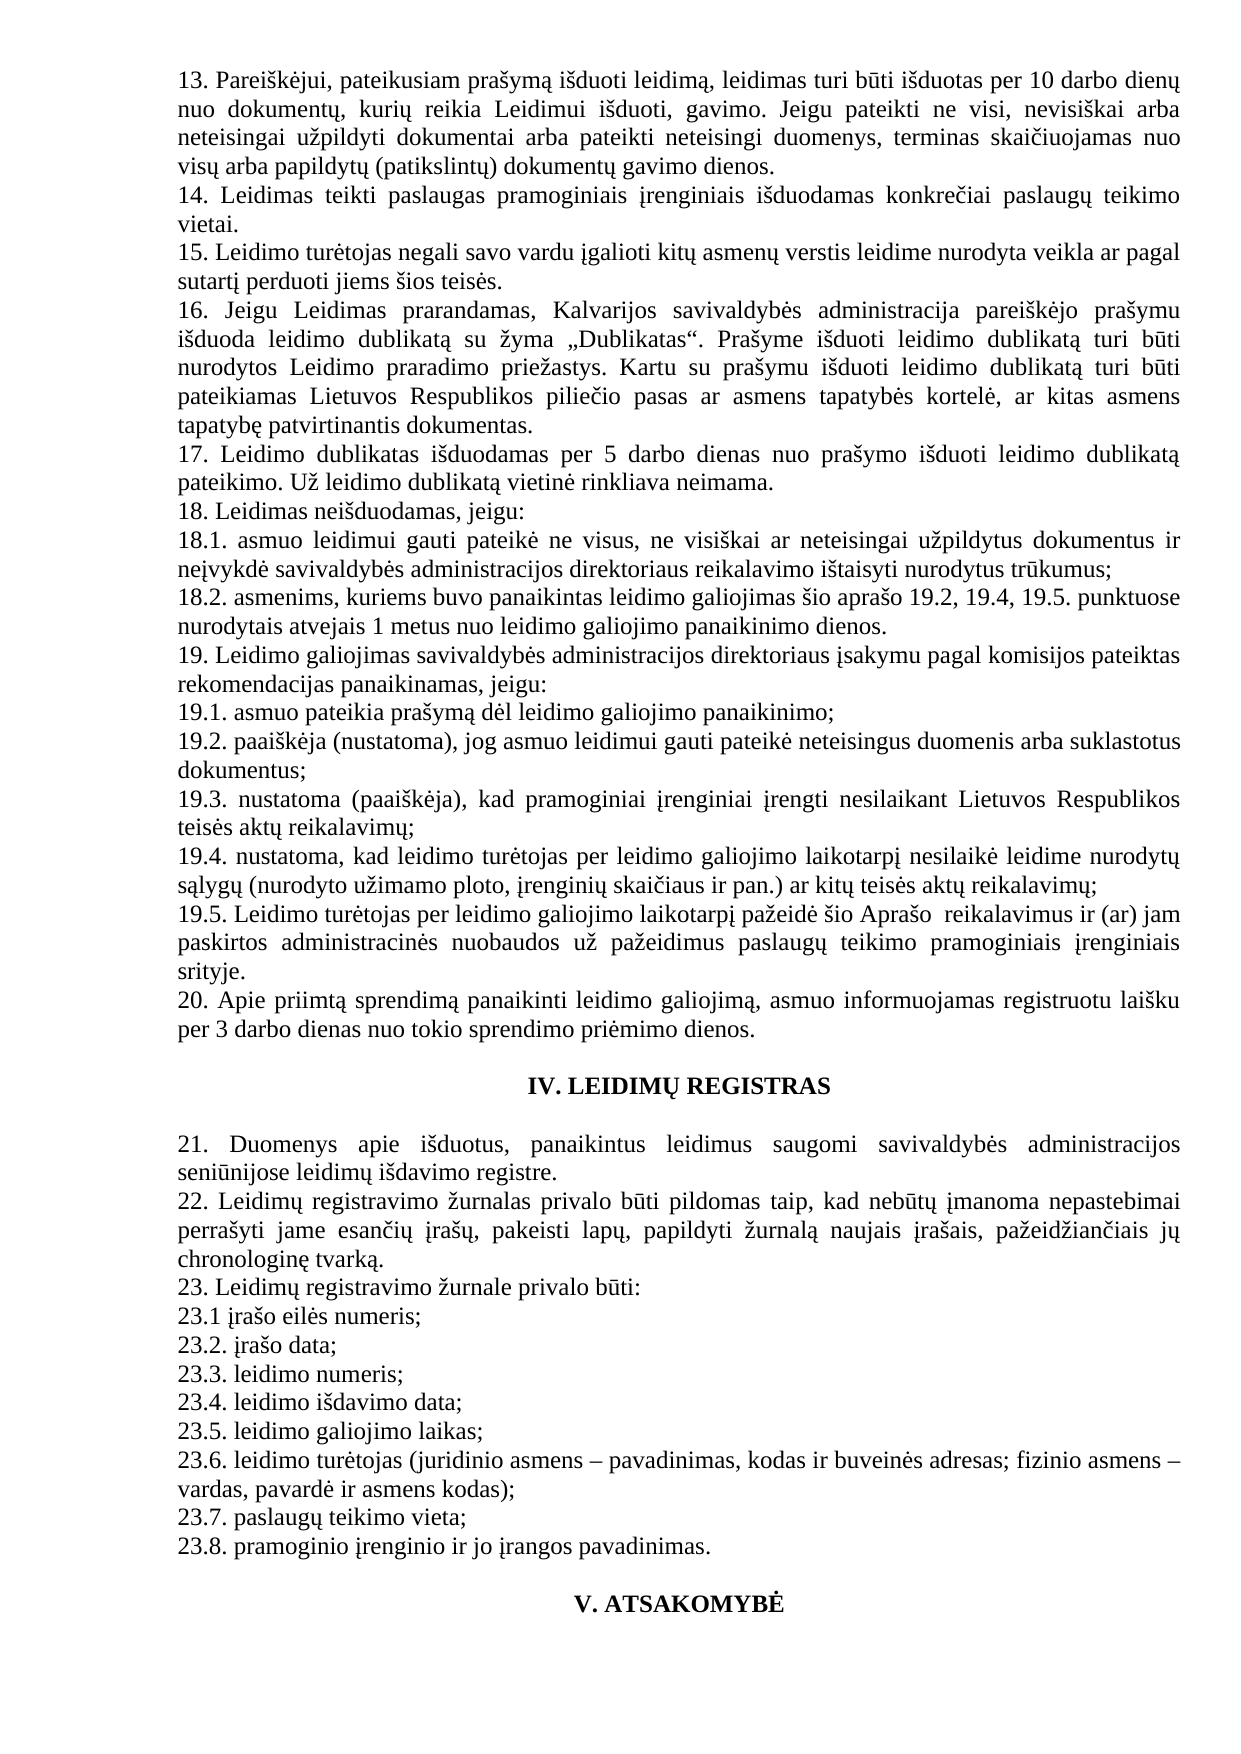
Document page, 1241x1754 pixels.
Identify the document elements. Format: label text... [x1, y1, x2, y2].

text 18. Leidimas neišduodamas, jeigu: [177, 496, 1181, 525]
text 23.3. leidimo numeris; [177, 1359, 1181, 1387]
text 19.2. paaiškėja (nustatoma), jog asmuo leidimui gauti pateikė neteisingus duomenis arba suklastotus dokumentus; [177, 726, 1181, 784]
text 19.4. nustatoma, kad leidimo turėtojas per leidimo galiojimo laikotarpį nesilaikė leidime nurodytų sąlygų (nurodyto užimamo ploto, įrenginių skaičiaus ir pan.) ar kitų teisės aktų reikalavimų; [177, 841, 1181, 899]
text 23.2. įrašo data; [177, 1330, 1181, 1359]
text 18.1. asmuo leidimui gauti pateikė ne visus, ne visiškai ar neteisingai užpildytus dokumentus ir neįvykdė savivaldybės administracijos direktoriaus reikalavimo ištaisyti nurodytus trūkumus; [177, 525, 1181, 582]
text 22. Leidimų registravimo žurnalas privalo būti pildomas taip, kad nebūtų įmanoma nepastebimai perrašyti jame esančių įrašų, pakeisti lapų, papildyti žurnalą naujais įrašais, pažeidžiančiais jų chronologinę tvarką. [177, 1186, 1181, 1272]
text 21. Duomenys apie išduotus, panaikintus leidimus saugomi savivaldybės administracijos seniūnijose leidimų išdavimo registre. [177, 1129, 1181, 1186]
text 14. Leidimas teikti paslaugas pramoginiais įrenginiais išduodamas konkrečiai paslaugų teikimo vietai. [177, 180, 1181, 237]
text 23. Leidimų registravimo žurnale privalo būti: [177, 1272, 1181, 1301]
text 18.2. asmenims, kuriems buvo panaikintas leidimo galiojimas šio aprašo 19.2, 19.4, 19.5. punktuose nurodytais atvejais 1 metus nuo leidimo galiojimo panaikinimo dienos. [177, 582, 1181, 640]
text 19.1. asmuo pateikia prašymą dėl leidimo galiojimo panaikinimo; [177, 697, 1181, 726]
text 23.6. leidimo turėtojas (juridinio asmens – pavadinimas, kodas ir buveinės adresas; fizinio asmens – vardas, pavardė ir asmens kodas); [177, 1445, 1181, 1502]
text 23.1 įrašo eilės numeris; [177, 1301, 1181, 1330]
text 19. Leidimo galiojimas savivaldybės administracijos direktoriaus įsakymu pagal komisijos pateiktas rekomendacijas panaikinamas, jeigu: [177, 640, 1181, 697]
text V. ATSAKOMYBĖ [177, 1589, 1181, 1617]
text 20. Apie priimtą sprendimą panaikinti leidimo galiojimą, asmuo informuojamas registruotu laišku per 3 darbo dienas nuo tokio sprendimo priėmimo dienos. [177, 985, 1181, 1042]
text IV. LEIDIMŲ REGISTRAS [177, 1071, 1181, 1100]
text 15. Leidimo turėtojas negali savo vardu įgalioti kitų asmenų verstis leidime nurodyta veikla ar pagal sutartį perduoti jiems šios teisės. [177, 237, 1181, 295]
text 23.7. paslaugų teikimo vieta; [177, 1502, 1181, 1531]
text 16. Jeigu Leidimas prarandamas, Kalvarijos savivaldybės administracija pareiškėjo prašymu išduoda leidimo dublikatą su žyma „Dublikatas“. Prašyme išduoti leidimo dublikatą turi būti nurodytos Leidimo praradimo priežastys. Kartu su prašymu išduoti leidimo dublikatą turi būti pateikiamas Lietuvos Respublikos piliečio pasas ar asmens tapatybės kortelė, ar kitas asmens tapatybę patvirtinantis dokumentas. [177, 295, 1181, 439]
text 19.5. Leidimo turėtojas per leidimo galiojimo laikotarpį pažeidė šio Aprašo reikalavimus ir (ar) jam paskirtos administracinės nuobaudos už pažeidimus paslaugų teikimo pramoginiais įrenginiais srityje. [177, 899, 1181, 985]
text 23.4. leidimo išdavimo data; [177, 1387, 1181, 1416]
text 13. Pareiškėjui, pateikusiam prašymą išduoti leidimą, leidimas turi būti išduotas per 10 darbo dienų nuo dokumentų, kurių reikia Leidimui išduoti, gavimo. Jeigu pateikti ne visi, nevisiškai arba neteisingai užpildyti dokumentai arba pateikti neteisingi duomenys, terminas skaičiuojamas nuo visų arba papildytų (patikslintų) dokumentų gavimo dienos. [177, 65, 1181, 180]
text 19.3. nustatoma (paaiškėja), kad pramoginiai įrenginiai įrengti nesilaikant Lietuvos Respublikos teisės aktų reikalavimų; [177, 784, 1181, 841]
text 17. Leidimo dublikatas išduodamas per 5 darbo dienas nuo prašymo išduoti leidimo dublikatą pateikimo. Už leidimo dublikatą vietinė rinkliava neimama. [177, 439, 1181, 496]
text 23.8. pramoginio įrenginio ir jo įrangos pavadinimas. [177, 1531, 1181, 1560]
text 23.5. leidimo galiojimo laikas; [177, 1416, 1181, 1445]
